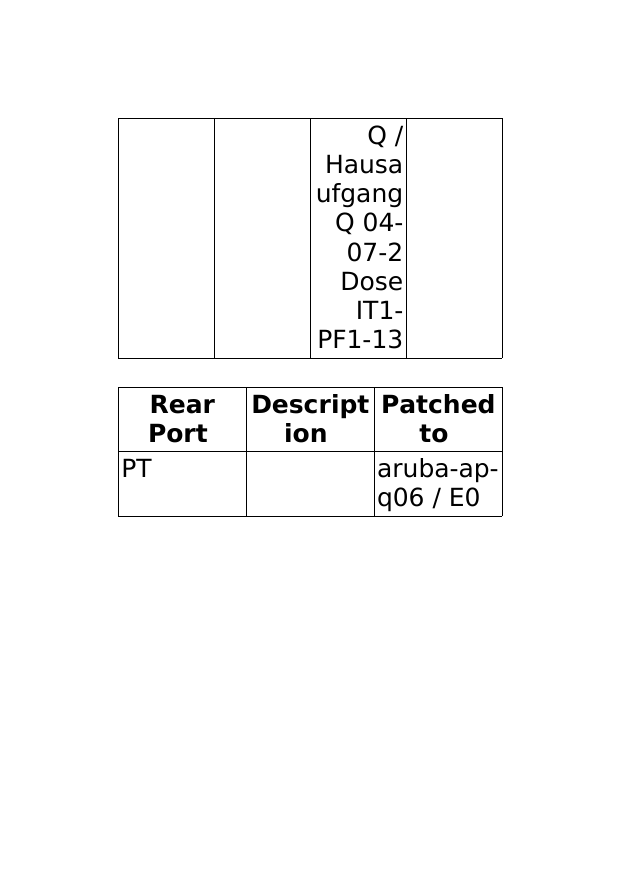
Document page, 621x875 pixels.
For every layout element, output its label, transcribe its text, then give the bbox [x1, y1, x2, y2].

table_cell [407, 119, 502, 357]
table_header Description [247, 388, 374, 451]
table_header Patched to [375, 388, 502, 451]
table_cell [247, 452, 374, 516]
table_cell Q / Hausaufgang Q 04-07-2 Dose IT1-PF1-13 [311, 119, 406, 357]
table_cell aruba-ap-q06 / E0 [375, 452, 502, 516]
table_header Rear Port [119, 388, 246, 451]
table_cell [215, 119, 310, 357]
table_cell PT [119, 452, 246, 516]
table_cell [119, 119, 214, 357]
